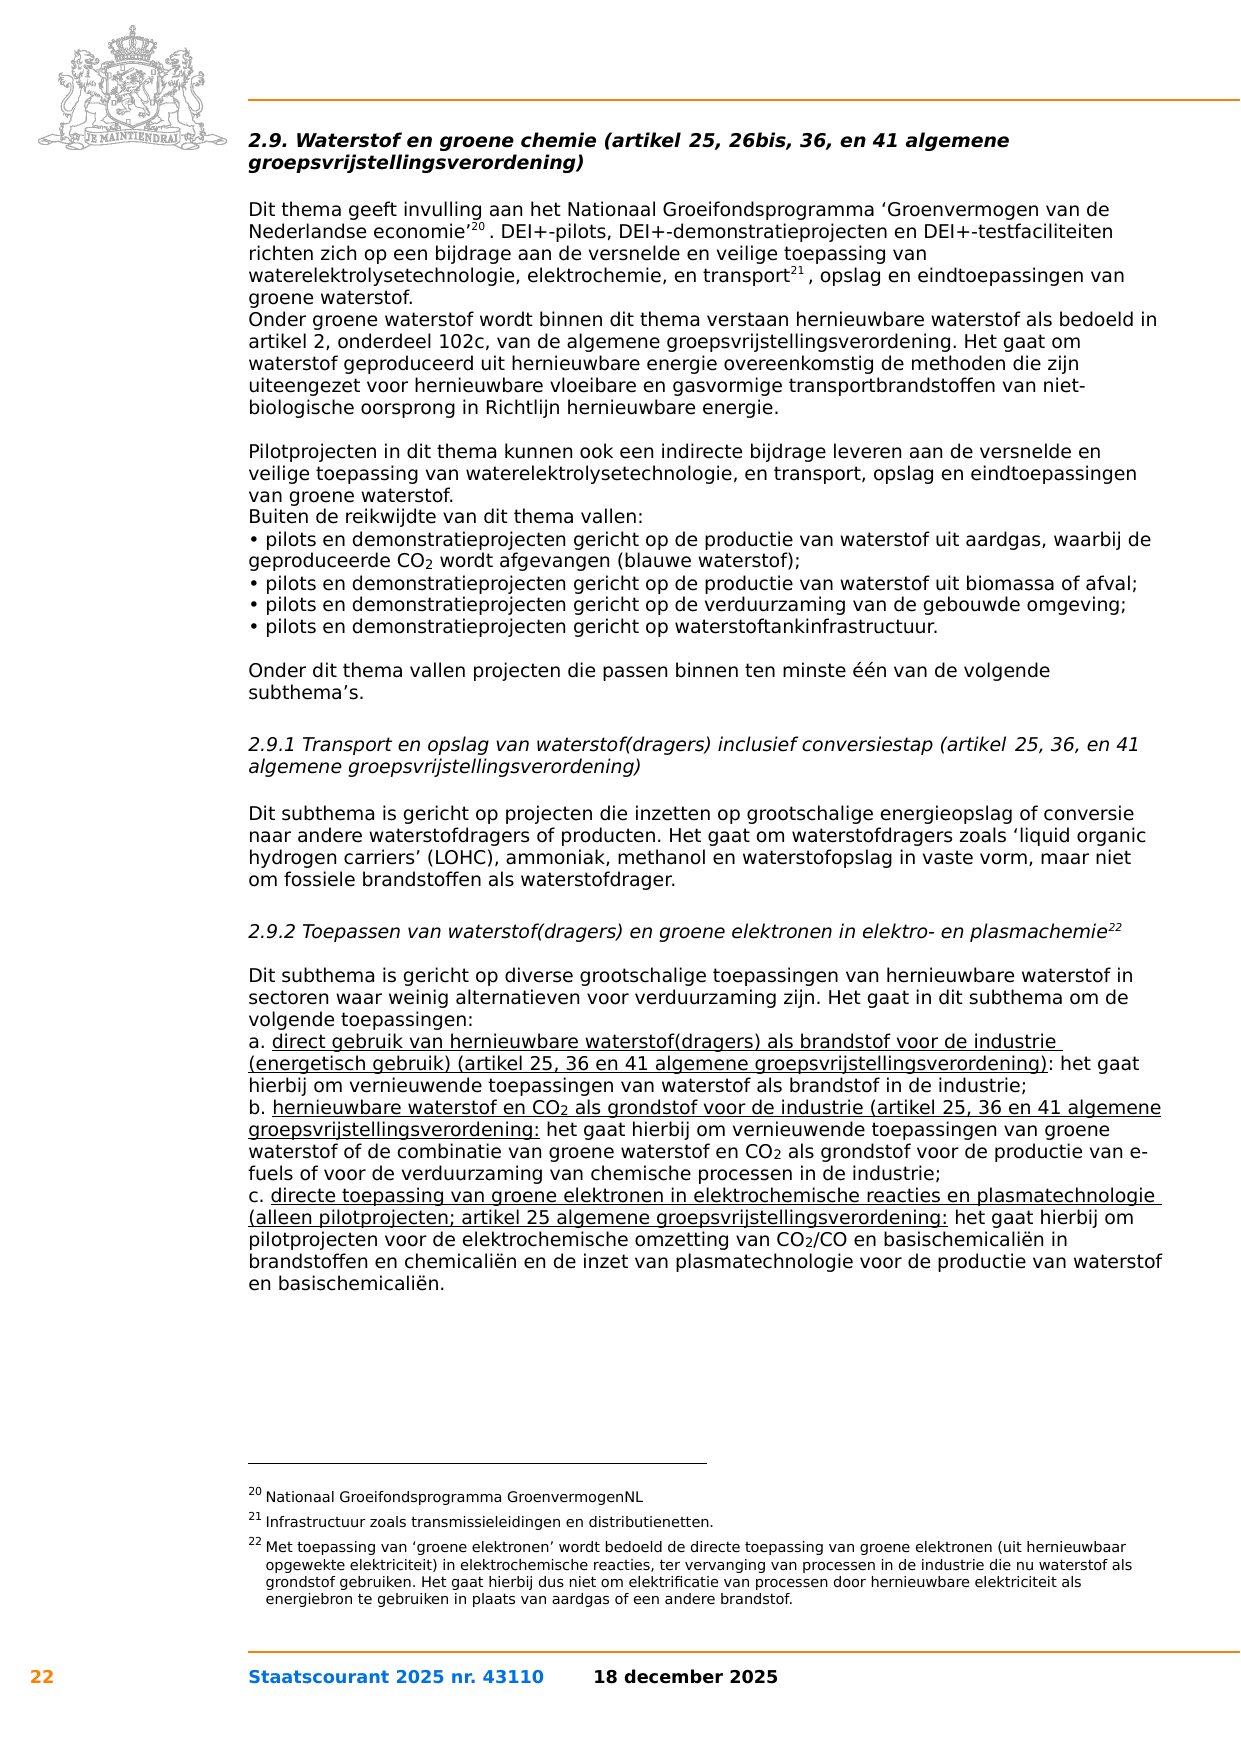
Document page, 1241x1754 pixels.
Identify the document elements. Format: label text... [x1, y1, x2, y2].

text a. direct gebruik van hernieuwbare waterstof(dragers) als brandstof voor de industrie (energetisch gebruik) (artikel 25, 36 en 41 algemene groepsvrijstellingsverordening): het gaat hierbij om vernieuwende toepassingen van waterstof als brandstof in de industrie; [248, 1031, 1163, 1097]
subtitle 2.9.2 Toepassen van waterstof(dragers) en groene elektronen in elektro- en plasmachemie [248, 921, 1163, 943]
subtitle 2.9.1 Transport en opslag van waterstof(dragers) inclusief conversiestap (artikel 25, 36, en 41 algemene groepsvrijstellingsverordening) [248, 734, 1163, 778]
text Nationaal Groeifondsprogramma GroenvermogenNL [248, 1485, 1163, 1507]
text c. directe toepassing van groene elektronen in elektrochemische reacties en plasmatechnologie (alleen pilotprojecten; artikel 25 algemene groepsvrijstellingsverordening: het gaat hierbij om pilotprojecten voor de elektrochemische omzetting van CO2/CO en basischemicaliën in brandstoffen en chemicaliën en de inzet van plasmatechnologie voor de productie van waterstof en basischemicaliën. [248, 1185, 1163, 1294]
text Infrastructuur zoals transmissieleidingen en distributienetten. [248, 1510, 1163, 1532]
picture [38, 25, 227, 150]
text b. hernieuwbare waterstof en CO2 als grondstof voor de industrie (artikel 25, 36 en 41 algemene groepsvrijstellingsverordening: het gaat hierbij om vernieuwende toepassingen van groene waterstof of de combinatie van groene waterstof en CO2 als grondstof voor de productie van e-fuels of voor de verduurzaming van chemische processen in de industrie; [248, 1097, 1163, 1185]
subtitle 2.9. Waterstof en groene chemie (artikel 25, 26bis, 36, en 41 algemene groepsvrijstellingsverordening) [248, 130, 1163, 174]
text Dit subthema is gericht op projecten die inzetten op grootschalige energieopslag of conversie naar andere waterstofdragers of producten. Het gaat om waterstofdragers zoals ‘liquid organic hydrogen carriers’ (LOHC), ammoniak, methanol en waterstofopslag in vaste vorm, maar niet om fossiele brandstoffen als waterstofdrager. [248, 803, 1163, 891]
text • pilots en demonstratieprojecten gericht op de verduurzaming van de gebouwde omgeving; [248, 594, 1163, 616]
text Onder dit thema vallen projecten die passen binnen ten minste één van de volgende subthema’s. [248, 660, 1163, 704]
text • pilots en demonstratieprojecten gericht op waterstoftankinfrastructuur. [248, 616, 1163, 638]
text Met toepassing van ‘groene elektronen’ wordt bedoeld de directe toepassing van groene elektronen (uit hernieuwbaar opgewekte elektriciteit) in elektrochemische reacties, ter vervanging van processen in de industrie die nu waterstof als grondstof gebruiken. Het gaat hierbij dus niet om elektrificatie van processen door hernieuwbare elektriciteit als energiebron te gebruiken in plaats van aardgas of een andere brandstof. [248, 1535, 1163, 1608]
text • pilots en demonstratieprojecten gericht op de productie van waterstof uit aardgas, waarbij de geproduceerde CO2 wordt afgevangen (blauwe waterstof); [248, 528, 1163, 572]
text Onder groene waterstof wordt binnen dit thema verstaan hernieuwbare waterstof als bedoeld in artikel 2, onderdeel 102c, van de algemene groepsvrijstellingsverordening. Het gaat om waterstof geproduceerd uit hernieuwbare energie overeenkomstig de methoden die zijn uiteengezet voor hernieuwbare vloeibare en gasvormige transportbrandstoffen van niet-biologische oorsprong in Richtlijn hernieuwbare energie. [248, 309, 1163, 419]
text Dit subthema is gericht op diverse grootschalige toepassingen van hernieuwbare waterstof in sectoren waar weinig alternatieven voor verduurzaming zijn. Het gaat in dit subthema om de volgende toepassingen: [248, 965, 1163, 1031]
text Pilotprojecten in dit thema kunnen ook een indirecte bijdrage leveren aan de versnelde en veilige toepassing van waterelektrolysetechnologie, en transport, opslag en eindtoepassingen van groene waterstof. [248, 441, 1163, 506]
text Buiten de reikwijdte van dit thema vallen: [248, 506, 1163, 528]
text Dit thema geeft invulling aan het Nationaal Groeifondsprogramma ‘Groenvermogen van de Nederlandse economie’. DEI+-pilots, DEI+-demonstratieprojecten en DEI+-testfaciliteiten richten zich op een bijdrage aan de versnelde en veilige toepassing van waterelektrolysetechnologie, elektrochemie, en transport, opslag en eindtoepassingen van groene waterstof. [248, 199, 1163, 309]
text • pilots en demonstratieprojecten gericht op de productie van waterstof uit biomassa of afval; [248, 572, 1163, 594]
